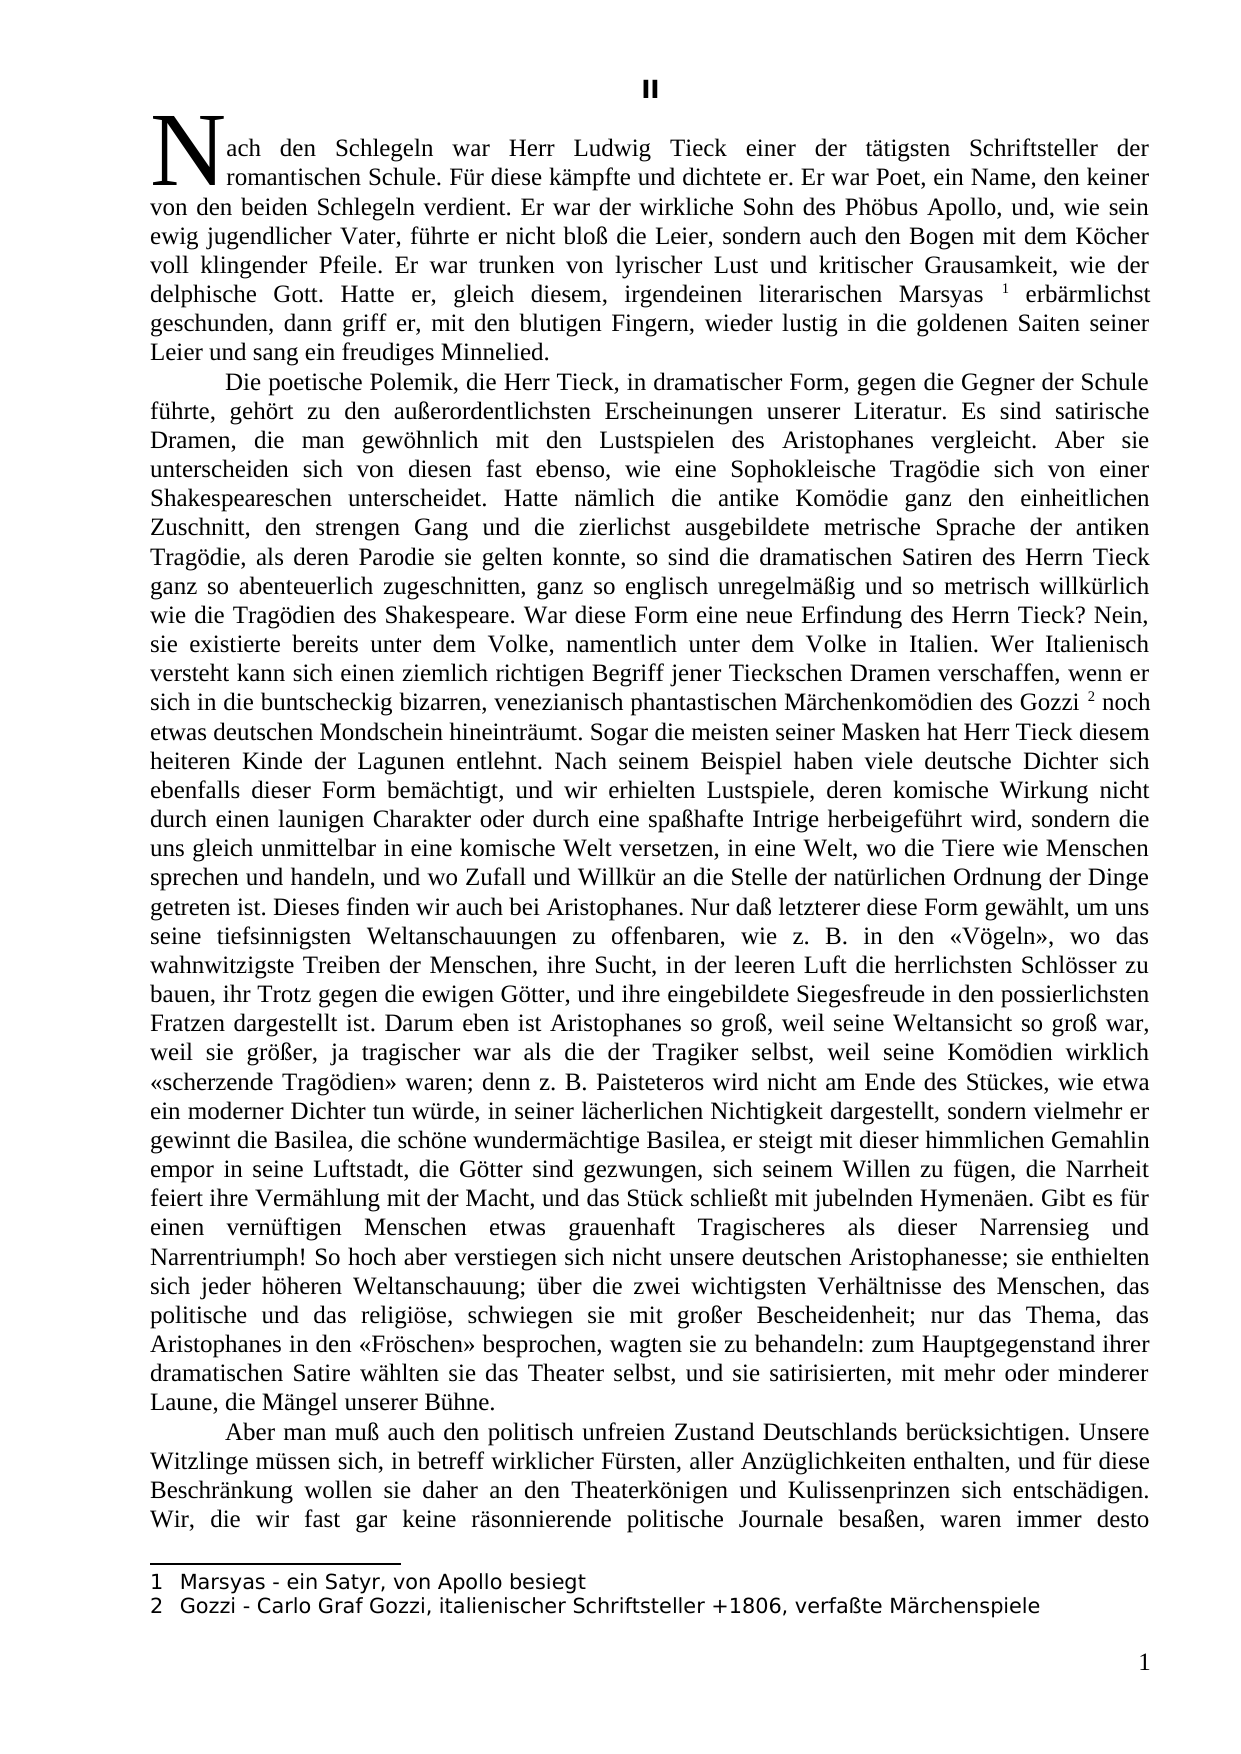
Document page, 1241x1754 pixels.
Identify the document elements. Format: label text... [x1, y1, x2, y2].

text Gozzi - Carlo Graf Gozzi, italienischer Schriftsteller +1806, verfaßte Märchenspiele [150, 1594, 1151, 1618]
text Nach den Schlegeln war Herr Ludwig Tieck einer der tätigsten Schriftsteller der romantischen Schule. Für diese kämpfte und dichtete er. Er war Poet, ein Name, den keiner von den beiden Schlegeln verdient. Er war der wirkliche Sohn des Phöbus Apollo, und, wie sein ewig jugendlicher Vater, führte er nicht bloß die Leier, sondern auch den Bogen mit dem Köcher voll klingender Pfeile. Er war trunken von lyrischer Lust und kritischer Grausamkeit, wie der delphische Gott. Hatte er, gleich diesem, irgendeinen literarischen Marsyas erbärmlichst geschunden, dann griff er, mit den blutigen Fingern, wieder lustig in die goldenen Saiten seiner Leier und sang ein freudiges Minnelied. [150, 117, 1151, 366]
text Marsyas - ein Satyr, von Apollo besiegt [150, 1570, 1151, 1594]
text II [150, 75, 1151, 104]
text Die poetische Polemik, die Herr Tieck, in dramatischer Form, gegen die Gegner der Schule führte, gehört zu den außerordentlichsten Erscheinungen unserer Literatur. Es sind satirische Dramen, die man gewöhnlich mit den Lustspielen des Aristophanes vergleicht. Aber sie unterscheiden sich von diesen fast ebenso, wie eine Sophokleische Tragödie sich von einer Shakespeareschen unterscheidet. Hatte nämlich die antike Komödie ganz den einheitlichen Zuschnitt, den strengen Gang und die zierlichst ausgebildete metrische Sprache der antiken Tragödie, als deren Parodie sie gelten konnte, so sind die dramatischen Satiren des Herrn Tieck ganz so abenteuerlich zugeschnitten, ganz so englisch unregelmäßig und so metrisch willkürlich wie die Tragödien des Shakespeare. War diese Form eine neue Erfindung des Herrn Tieck? Nein, sie existierte bereits unter dem Volke, namentlich unter dem Volke in Italien. Wer Italienisch versteht kann sich einen ziemlich richtigen Begriff jener Tieckschen Dramen verschaffen, wenn er sich in die buntscheckig bizarren, venezianisch phantastischen Märchenkomödien des Gozzi noch etwas deutschen Mondschein hineinträumt. Sogar die meisten seiner Masken hat Herr Tieck diesem heiteren Kinde der Lagunen entlehnt. Nach seinem Beispiel haben viele deutsche Dichter sich ebenfalls dieser Form bemächtigt, und wir erhielten Lustspiele, deren komische Wirkung nicht durch einen launigen Charakter oder durch eine spaßhafte Intrige herbeigeführt wird, sondern die uns gleich unmittelbar in eine komische Welt versetzen, in eine Welt, wo die Tiere wie Menschen sprechen und handeln, und wo Zufall und Willkür an die Stelle der natürlichen Ordnung der Dinge getreten ist. Dieses finden wir auch bei Aristophanes. Nur daß letzterer diese Form gewählt, um uns seine tiefsinnigsten Weltanschauungen zu offenbaren, wie z. B. in den «Vögeln», wo das wahnwitzigste Treiben der Menschen, ihre Sucht, in der leeren Luft die herrlichsten Schlösser zu bauen, ihr Trotz gegen die ewigen Götter, und ihre eingebildete Siegesfreude in den possierlichsten Fratzen dargestellt ist. Darum eben ist Aristophanes so groß, weil seine Weltansicht so groß war, weil sie größer, ja tragischer war als die der Tragiker selbst, weil seine Komödien wirklich «scherzende Tragödien» waren; denn z. B. Paisteteros wird nicht am Ende des Stückes, wie etwa ein moderner Dichter tun würde, in seiner lächerlichen Nichtigkeit dargestellt, sondern vielmehr er gewinnt die Basilea, die schöne wundermächtige Basilea, er steigt mit dieser himmlichen Gemahlin empor in seine Luftstadt, die Götter sind gezwungen, sich seinem Willen zu fügen, die Narrheit feiert ihre Vermählung mit der Macht, und das Stück schließt mit jubelnden Hymenäen. Gibt es für einen vernüftigen Menschen etwas grauenhaft Tragischeres als dieser Narrensieg und Narrentriumph! So hoch aber verstiegen sich nicht unsere deutschen Aristophanesse; sie enthielten sich jeder höheren Weltanschauung; über die zwei wichtigsten Verhältnisse des Menschen, das politische und das religiöse, schwiegen sie mit großer Bescheidenheit; nur das Thema, das Aristophanes in den «Fröschen» besprochen, wagten sie zu behandeln: zum Hauptgegenstand ihrer dramatischen Satire wählten sie das Theater selbst, und sie satirisierten, mit mehr oder minderer Laune, die Mängel unserer Bühne. [150, 366, 1151, 1416]
text Aber man muß auch den politisch unfreien Zustand Deutschlands berücksichtigen. Unsere Witzlinge müssen sich, in betreff wirklicher Fürsten, aller Anzüglichkeiten enthalten, und für diese Beschränkung wollen sie daher an den Theaterkönigen und Kulissenprinzen sich entschädigen. Wir, die wir fast gar keine räsonnierende politische Journale besaßen, waren immer desto [150, 1416, 1151, 1533]
